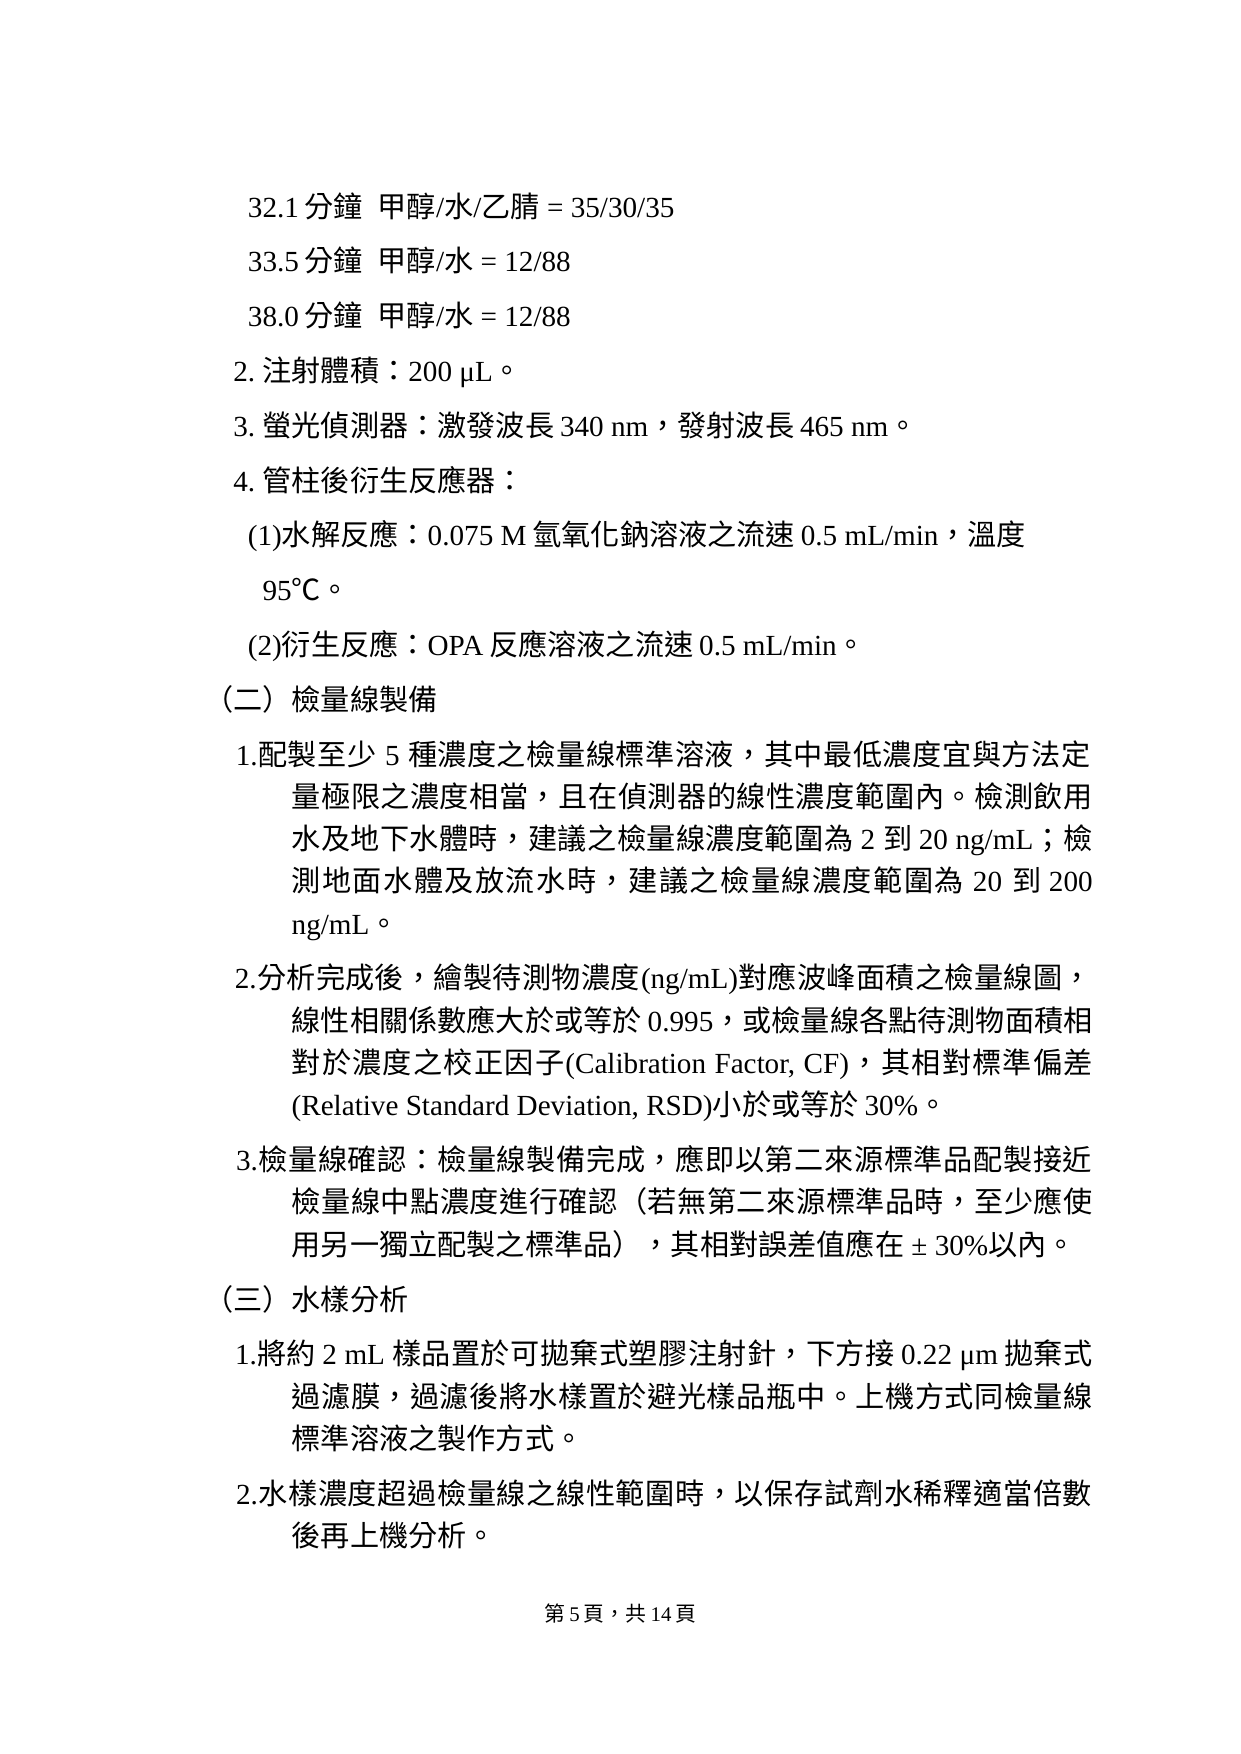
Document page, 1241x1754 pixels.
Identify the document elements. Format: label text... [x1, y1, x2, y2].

text 1.配製至少 5 種濃度之檢量線標準溶液，其中最低濃度宜與方法定量極限之濃度相當，且在偵測器的線性濃度範圍內。檢測飲用水及地下水體時，建議之檢量線濃度範圍為2 到20 ng/mL；檢測地面水體及放流水時，建議之檢量線濃度範圍為20 到200 ng/mL。 [204, 731, 1092, 943]
text （二）檢量線製備 [204, 676, 1092, 719]
text 1.將約2 mL 樣品置於可拋棄式塑膠注射針，下方接0.22 μm拋棄式過濾膜，過濾後將水樣置於避光樣品瓶中。上機方式同檢量線標準溶液之製作方式。 [204, 1331, 1092, 1458]
text 33.5分鐘 甲醇/水 = 12/88 [204, 238, 1092, 280]
text 3. 螢光偵測器：激發波長340 nm，發射波長465 nm。 [204, 402, 1092, 445]
text 2.分析完成後，繪製待測物濃度(ng/mL)對應波峰面積之檢量線圖，線性相關係數應大於或等於0.995，或檢量線各點待測物面積相對於濃度之校正因子(Calibration Factor, CF)，其相對標準偏差(Relative Standard Deviation, RSD)小於或等於30%。 [204, 955, 1092, 1124]
text 4. 管柱後衍生反應器： [204, 457, 1092, 499]
text 3.檢量線確認：檢量線製備完成，應即以第二來源標準品配製接近檢量線中點濃度進行確認（若無第二來源標準品時，至少應使用另一獨立配製之標準品），其相對誤差值應在 ± 30%以內。 [204, 1137, 1092, 1264]
text 2.水樣濃度超過檢量線之線性範圍時，以保存試劑水稀釋適當倍數後再上機分析。 [204, 1470, 1092, 1555]
text （三）水樣分析 [204, 1276, 1092, 1318]
text 95℃。 [204, 567, 1092, 609]
text 32.1分鐘 甲醇/水/乙腈 = 35/30/35 [204, 183, 1092, 226]
text (2)衍生反應：OPA反應溶液之流速0.5 mL/min。 [204, 622, 1092, 664]
text (1)水解反應：0.075 M氫氧化鈉溶液之流速0.5 mL/min，溫度 [204, 512, 1092, 554]
text 2. 注射體積：200 μL。 [204, 348, 1092, 390]
text 38.0分鐘 甲醇/水 = 12/88 [204, 293, 1092, 335]
